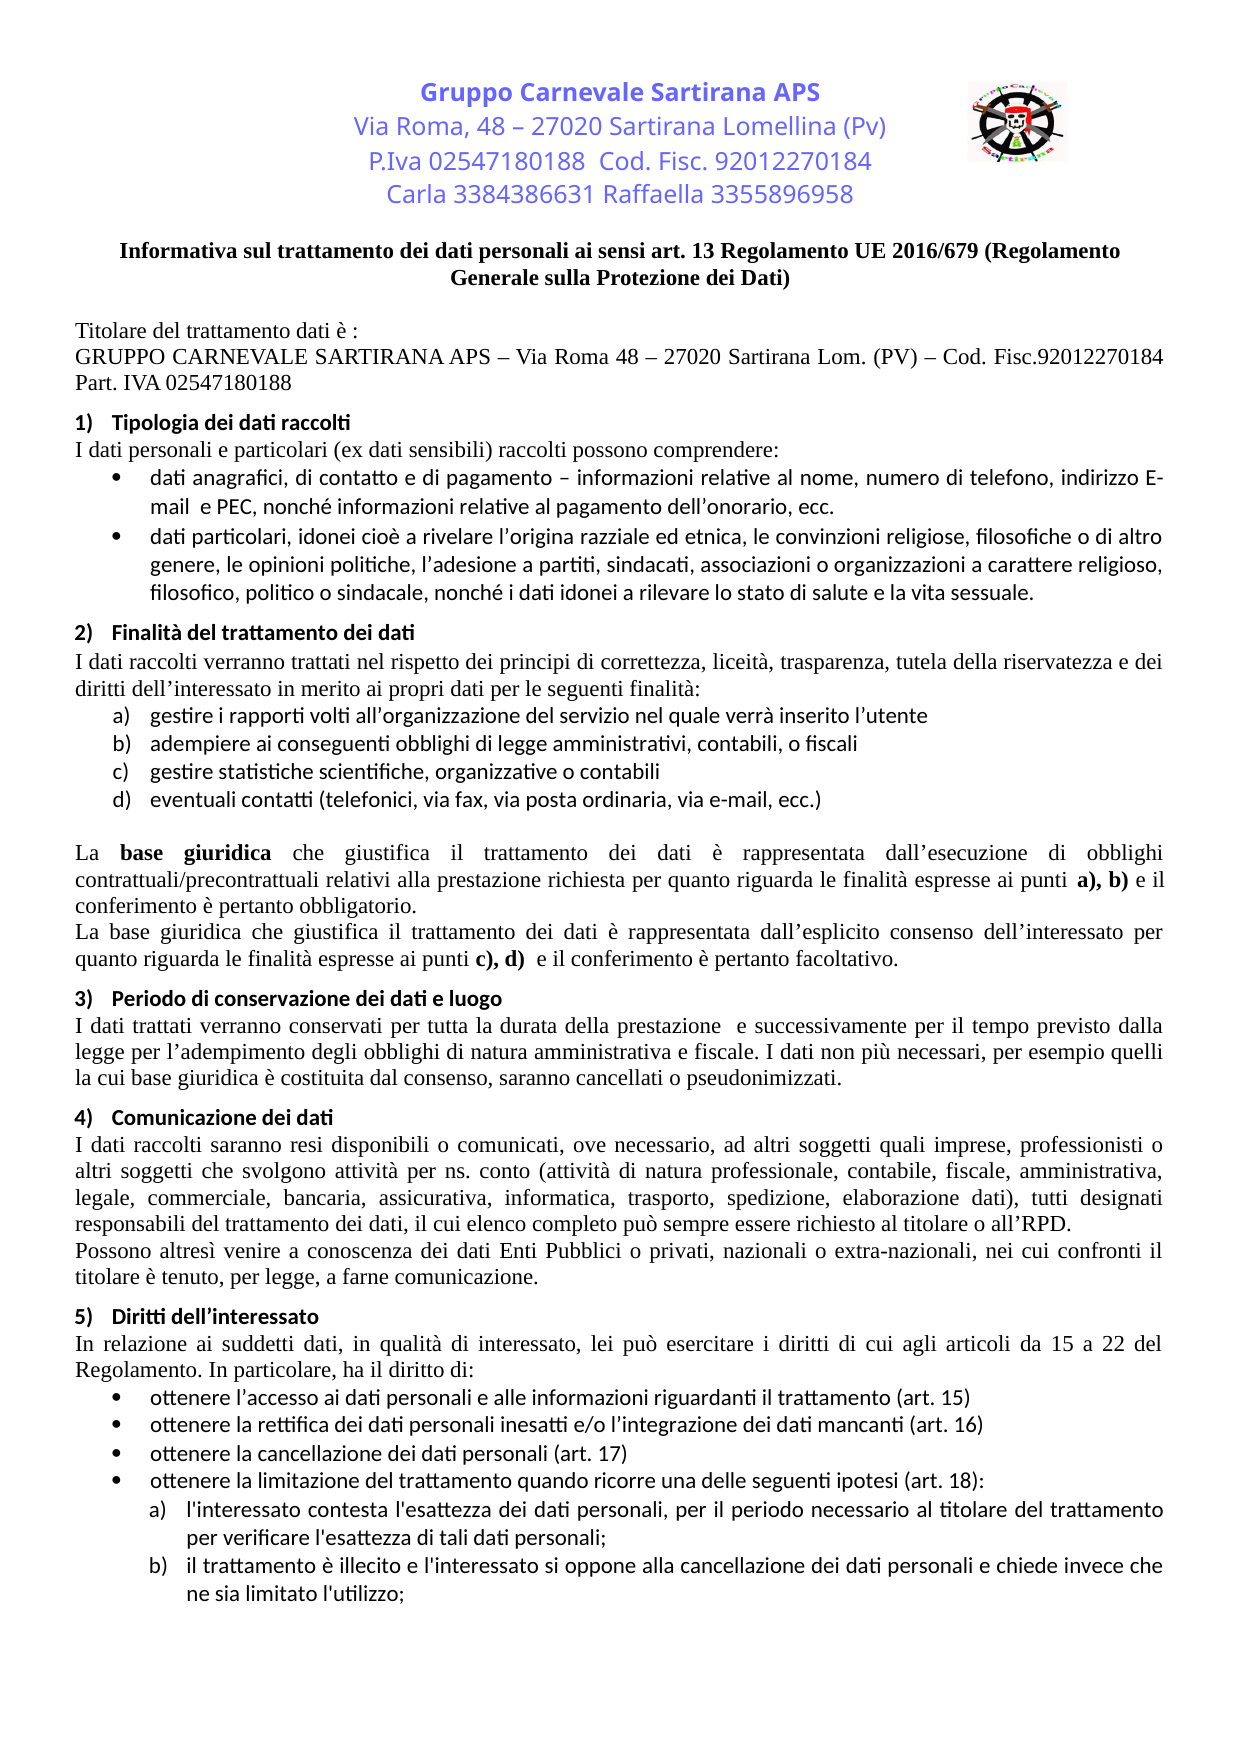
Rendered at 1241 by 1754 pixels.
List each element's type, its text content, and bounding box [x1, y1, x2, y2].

text Titolare del trattamento dati è : [75, 317, 1165, 343]
picture [967, 82, 1073, 169]
list Comunicazione dei dati [74, 1103, 1165, 1131]
list dati anagrafici, di contatto e di pagamento – informazioni relative al nome, numero di telefono, indirizzo E-mail e PEC, nonché informazioni relative al pagamento dell’onorario, ecc. [112, 463, 1165, 520]
text GRUPPO CARNEVALE SARTIRANA APS – Via Roma 48 – 27020 Sartirana Lom. (PV) – Cod. Fisc.92012270184 Part. IVA 02547180188 [75, 343, 1165, 396]
list il trattamento è illecito e l'interessato si oppone alla cancellazione dei dati personali e chiede invece che ne sia limitato l'utilizzo; [149, 1551, 1165, 1607]
text I dati raccolti saranno resi disponibili o comunicati, ove necessario, ad altri soggetti quali imprese, professionisti o altri soggetti che svolgono attività per ns. conto (attività di natura professionale, contabile, fiscale, amministrativa, legale, commerciale, bancaria, assicurativa, informatica, trasporto, spedizione, elaborazione dati), tutti designati responsabili del trattamento dei dati, il cui elenco completo può sempre essere richiesto al titolare o all’RPD. [75, 1131, 1165, 1237]
list ottenere l’accesso ai dati personali e alle informazioni riguardanti il trattamento (art. 15) [112, 1383, 1165, 1411]
list ottenere la cancellazione dei dati personali (art. 17) [112, 1439, 1165, 1467]
list dati particolari, idonei cioè a rivelare l’origina razziale ed etnica, le convinzioni religiose, filosofiche o di altro genere, le opinioni politiche, l’adesione a partiti, sindacati, associazioni o organizzazioni a carattere religioso, filosofico, politico o sindacale, nonché i dati idonei a rilevare lo stato di salute e la vita sessuale. [112, 522, 1165, 606]
list gestire statistiche scientifiche, organizzative o contabili [112, 757, 1165, 785]
list Tipologia dei dati raccolti [74, 408, 1165, 436]
list adempiere ai conseguenti obblighi di legge amministrativi, contabili, o fiscali [112, 729, 1165, 757]
list Diritti dell’interessato [74, 1302, 1165, 1330]
list Finalità del trattamento dei dati [74, 618, 1165, 647]
text La base giuridica che giustifica il trattamento dei dati è rappresentata dall’esplicito consenso dell’interessato per quanto riguarda le finalità espresse ai punti c), d) e il conferimento è pertanto facoltativo. [75, 918, 1165, 971]
list Periodo di conservazione dei dati e luogo [74, 984, 1165, 1012]
text Possono altresì venire a conoscenza dei dati Enti Pubblici o privati, nazionali o extra-nazionali, nei cui confronti il titolare è tenuto, per legge, a farne comunicazione. [75, 1237, 1165, 1289]
text I dati trattati verranno conservati per tutta la durata della prestazione e successivamente per il tempo previsto dalla legge per l’adempimento degli obblighi di natura amministrativa e fiscale. I dati non più necessari, per esempio quelli la cui base giuridica è costituita dal consenso, saranno cancellati o pseudonimizzati. [75, 1012, 1165, 1091]
text I dati personali e particolari (ex dati sensibili) raccolti possono comprendere: [75, 436, 1165, 463]
list gestire i rapporti volti all’organizzazione del servizio nel quale verrà inserito l’utente [112, 701, 1165, 729]
list ottenere la limitazione del trattamento quando ricorre una delle seguenti ipotesi (art. 18): [112, 1467, 1165, 1495]
list l'interessato contesta l'esattezza dei dati personali, per il periodo necessario al titolare del trattamento per verificare l'esattezza di tali dati personali; [149, 1495, 1165, 1551]
text In relazione ai suddetti dati, in qualità di interessato, lei può esercitare i diritti di cui agli articoli da 15 a 22 del Regolamento. In particolare, ha il diritto di: [75, 1330, 1165, 1383]
list ottenere la rettifica dei dati personali inesatti e/o l’integrazione dei dati mancanti (art. 16) [112, 1411, 1165, 1439]
text Informativa sul trattamento dei dati personali ai sensi art. 13 Regolamento UE 2016/679 (Regolamento Generale sulla Protezione dei Dati) [75, 238, 1165, 290]
list eventuali contatti (telefonici, via fax, via posta ordinaria, via e-mail, ecc.) [112, 785, 1165, 813]
text I dati raccolti verranno trattati nel rispetto dei principi di correttezza, liceità, trasparenza, tutela della riservatezza e dei diritti dell’interessato in merito ai propri dati per le seguenti finalità: [75, 648, 1165, 701]
text La base giuridica che giustifica il trattamento dei dati è rappresentata dall’esecuzione di obblighi contrattuali/precontrattuali relativi alla prestazione richiesta per quanto riguarda le finalità espresse ai punti a), b) e il conferimento è pertanto obbligatorio. [75, 839, 1165, 918]
